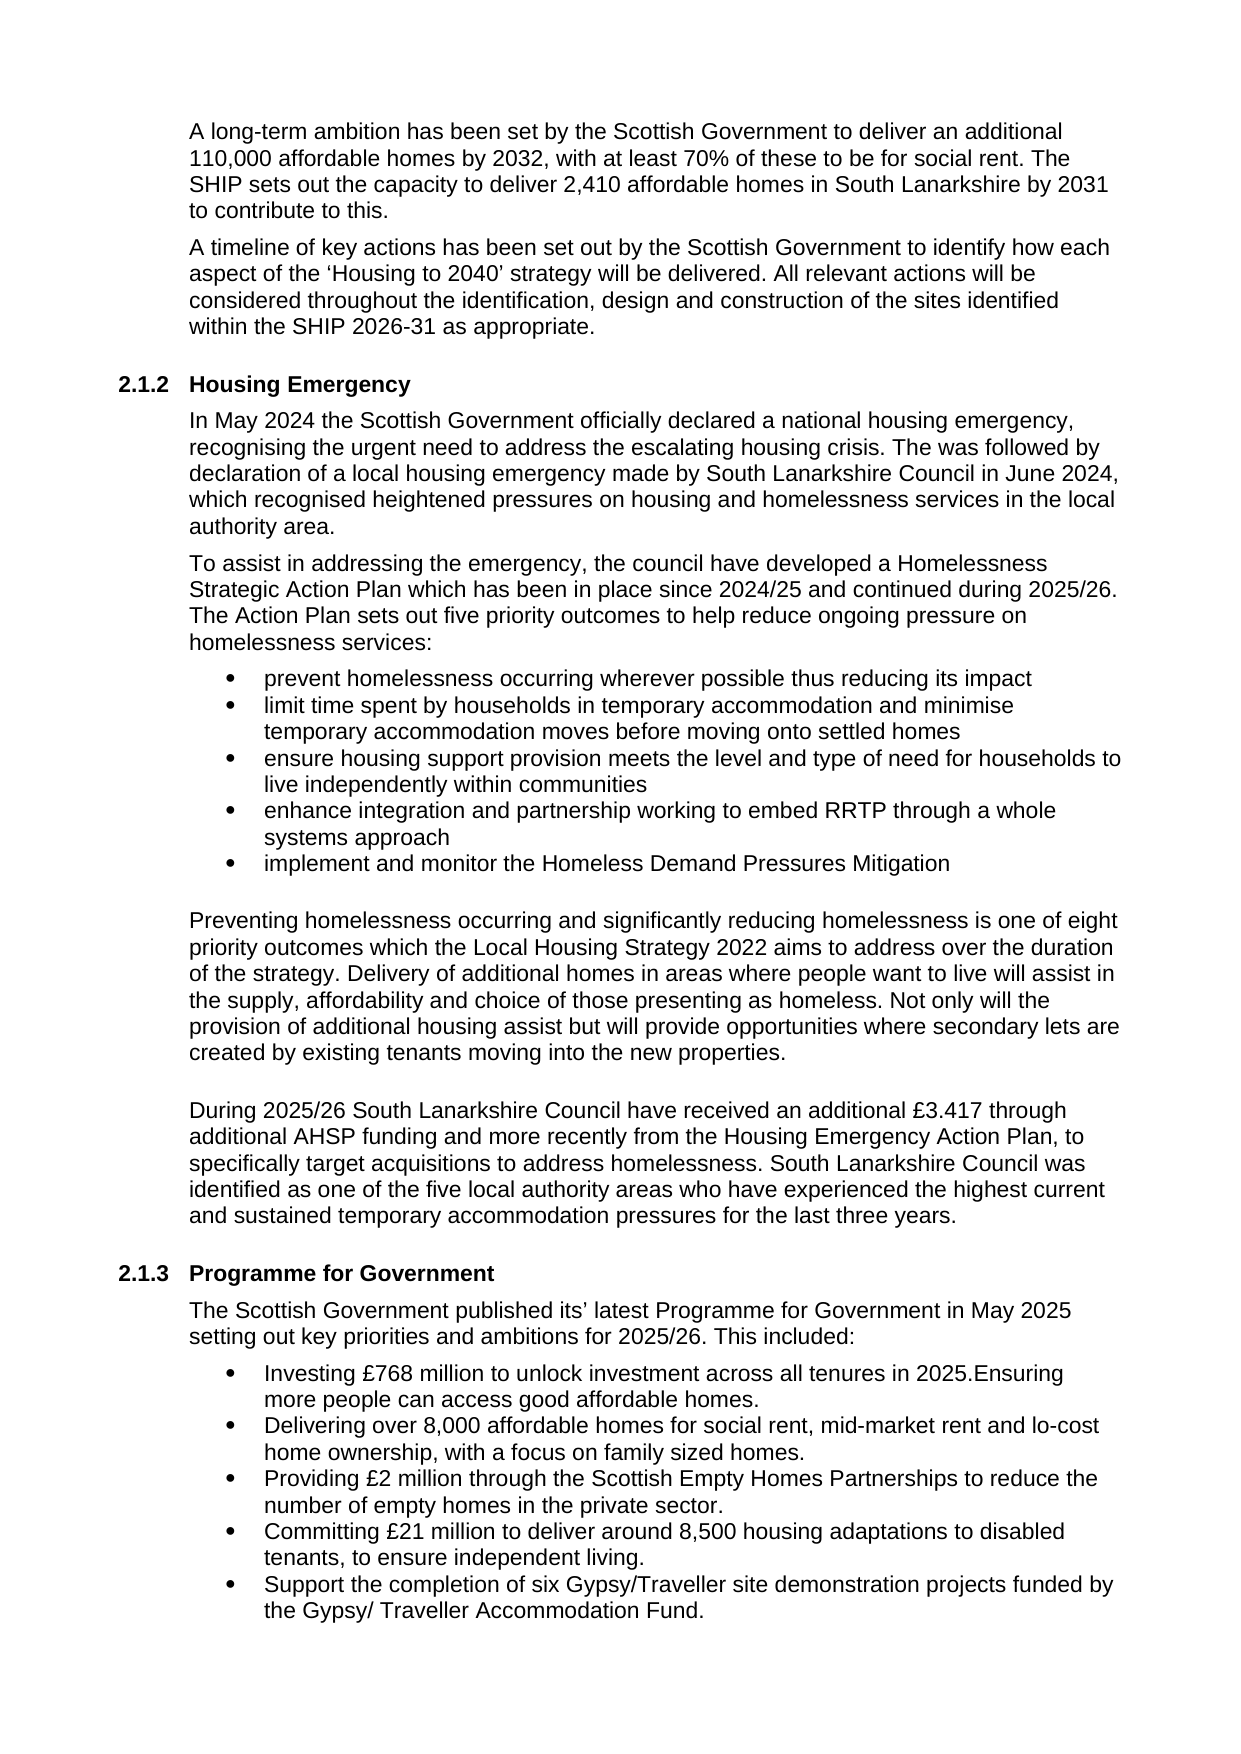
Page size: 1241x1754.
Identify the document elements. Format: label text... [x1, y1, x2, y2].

list implement and monitor the Homeless Demand Pressures Mitigation [226, 850, 1122, 876]
list ensure housing support provision meets the level and type of need for households to live independently within communities [226, 744, 1122, 797]
text During 2025/26 South Lanarkshire Council have received an additional £3.417 through additional AHSP funding and more recently from the Housing Emergency Action Plan, to specifically target acquisitions to address homelessness. South Lanarkshire Council was identified as one of the five local authority areas who have experienced the highest current and sustained temporary accommodation pressures for the last three years. [189, 1097, 1122, 1229]
text To assist in addressing the emergency, the council have developed a Homelessness Strategic Action Plan which has been in place since 2024/25 and continued during 2025/26. The Action Plan sets out five priority outcomes to help reduce ongoing pressure on homelessness services: [189, 549, 1122, 655]
list Committing £21 million to deliver around 8,500 housing adaptations to disabled tenants, to ensure independent living. [226, 1518, 1122, 1571]
list limit time spent by households in temporary accommodation and minimise temporary accommodation moves before moving onto settled homes [226, 692, 1122, 744]
list Delivering over 8,000 affordable homes for social rent, mid-market rent and lo-cost home ownership, with a focus on family sized homes. [226, 1412, 1122, 1465]
text Preventing homelessness occurring and significantly reducing homelessness is one of eight priority outcomes which the Local Housing Strategy 2022 aims to address over the duration of the strategy. Delivery of additional homes in areas where people want to live will assist in the supply, affordability and choice of those presenting as homeless. Not only will the provision of additional housing assist but will provide opportunities where secondary lets are created by existing tenants moving into the new properties. [189, 907, 1122, 1066]
list Support the completion of six Gypsy/Traveller site demonstration projects funded by the Gypsy/ Traveller Accommodation Fund. [226, 1571, 1122, 1623]
subtitle 2.1.2 Housing Emergency [118, 371, 1122, 397]
list Providing £2 million through the Scottish Empty Homes Partnerships to reduce the number of empty homes in the private sector. [226, 1465, 1122, 1518]
list prevent homelessness occurring wherever possible thus reducing its impact [226, 665, 1122, 692]
text A long-term ambition has been set by the Scottish Government to deliver an additional 110,000 affordable homes by 2032, with at least 70% of these to be for social rent. The SHIP sets out the capacity to deliver 2,410 affordable homes in South Lanarkshire by 2031 to contribute to this. [189, 118, 1122, 223]
list enhance integration and partnership working to embed RRTP through a whole systems approach [226, 797, 1122, 850]
text In May 2024 the Scottish Government officially declared a national housing emergency, recognising the urgent need to address the escalating housing crisis. The was followed by declaration of a local housing emergency made by South Lanarkshire Council in June 2024, which recognised heightened pressures on housing and homelessness services in the local authority area. [189, 407, 1122, 539]
text The Scottish Government published its’ latest Programme for Government in May 2025 setting out key priorities and ambitions for 2025/26. This included: [189, 1297, 1122, 1349]
list Investing £768 million to unlock investment across all tenures in 2025.Ensuring more people can access good affordable homes. [226, 1360, 1122, 1412]
subtitle 2.1.3 Programme for Government [118, 1260, 1122, 1286]
text A timeline of key actions has been set out by the Scottish Government to identify how each aspect of the ‘Housing to 2040’ strategy will be delivered. All relevant actions will be considered throughout the identification, design and construction of the sites identified within the SHIP 2026-31 as appropriate. [189, 234, 1122, 339]
